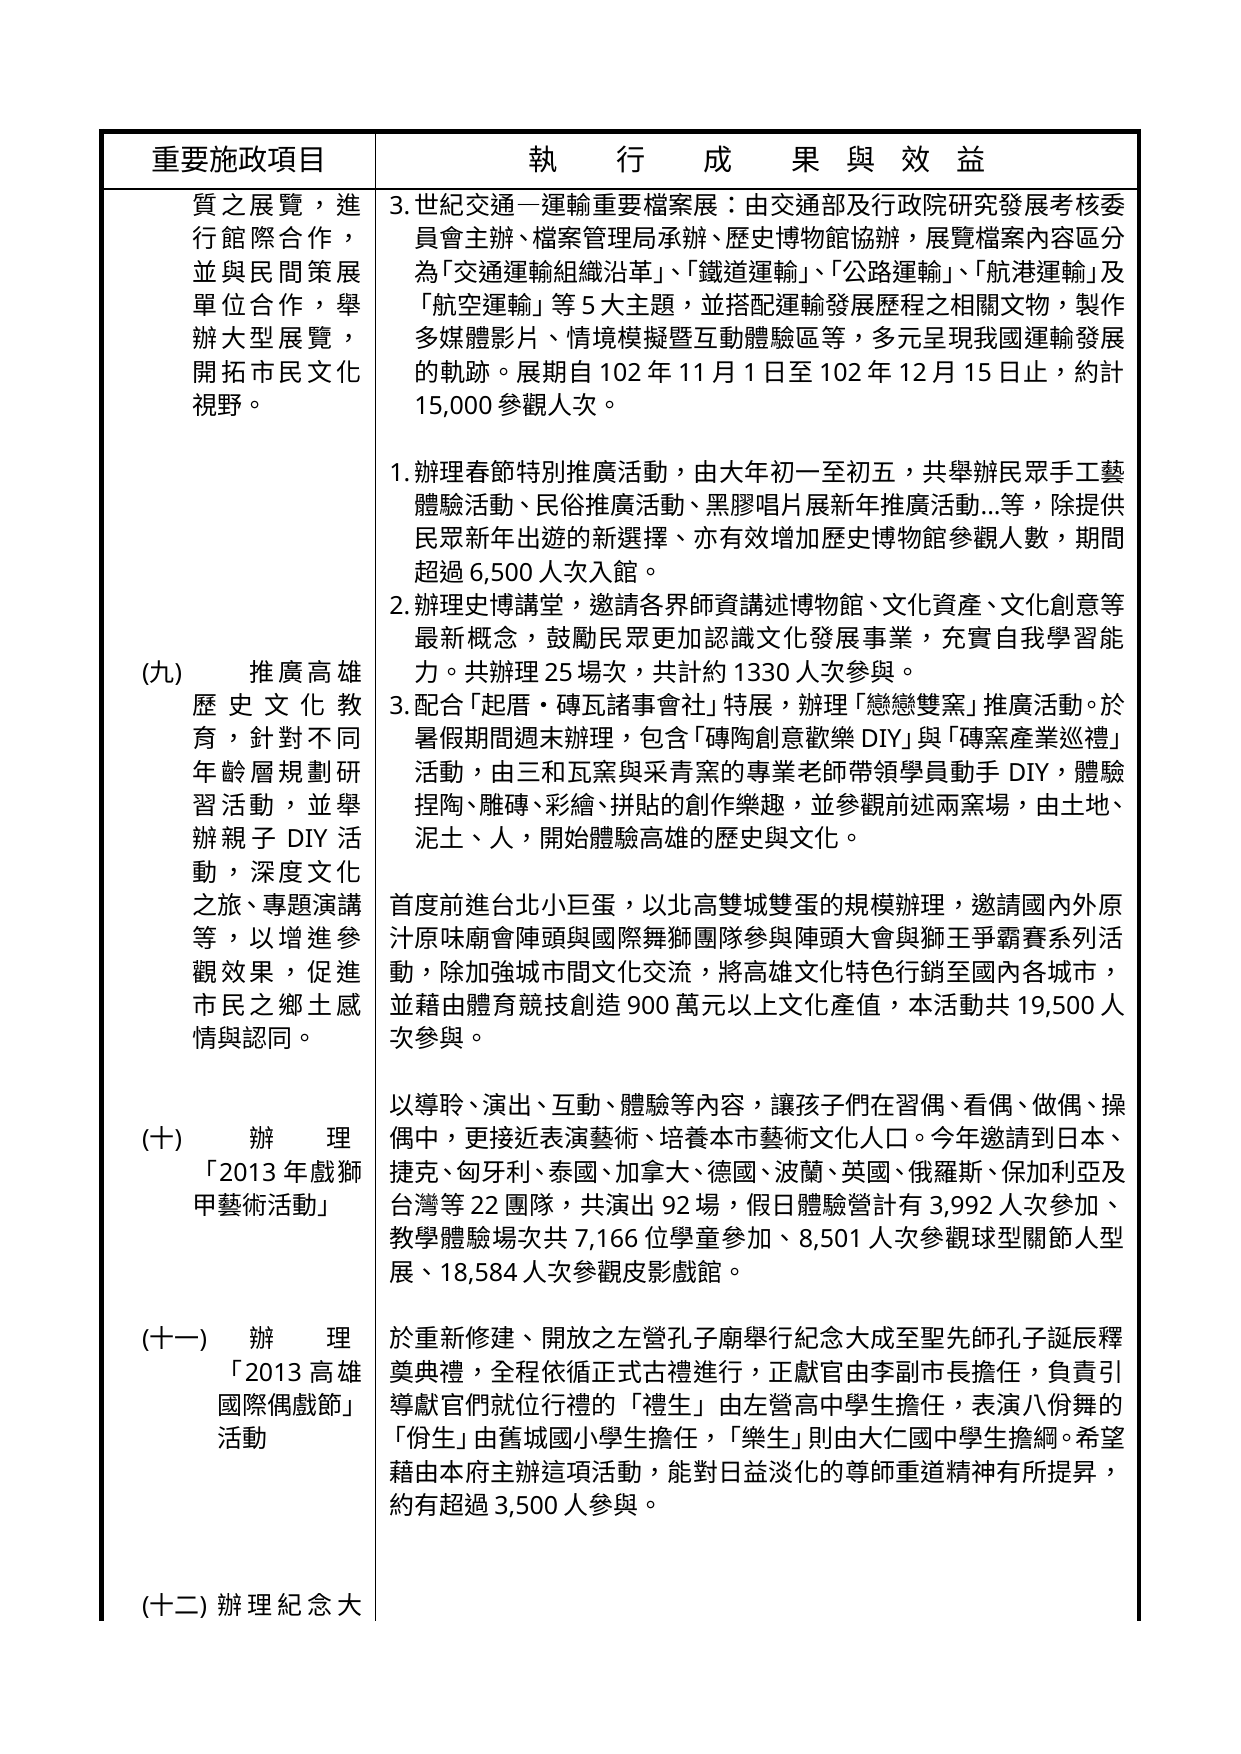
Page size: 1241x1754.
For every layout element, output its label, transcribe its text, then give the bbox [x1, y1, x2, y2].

table_cell 質之展覽，進行館際合作，並與民間策展單位合作，舉辦大型展覽，開拓市民文化視野。 (九) 推廣高雄歷史文化教育，針對不同年齡層規劃研習活動，並舉辦親子DIY活動，深度文化之旅、專題演講等，以增進參觀效果，促進市民之鄉土感情與認同。 (十) 辦理「2013年戲獅甲藝術活動」 (十一) 辦理「2013高雄國際偶戲節」活動 (十二) 辦理紀念大 [104, 190, 375, 1621]
table_cell 3. 世紀交通—運輸重要檔案展：由交通部及行政院研究發展考核委員會主辦、檔案管理局承辦、歷史博物館協辦，展覽檔案內容區分為「交通運輸組織沿革」、「鐵道運輸」、「公路運輸」、「航港運輸」及「航空運輸」等5大主題，並搭配運輸發展歷程之相關文物，製作多媒體影片、情境模擬暨互動體驗區等，多元呈現我國運輸發展的軌跡。展期自102年11月1日至102年12月15日止，約計15,000參觀人次。 1. 辦理春節特別推廣活動，由大年初一至初五，共舉辦民眾手工藝體驗活動、民俗推廣活動、黑膠唱片展新年推廣活動...等，除提供民眾新年出遊的新選擇、亦有效增加歷史博物館參觀人數，期間超過6,500人次入館。 2. 辦理史博講堂，邀請各界師資講述博物館、文化資產、文化創意等最新概念，鼓勵民眾更加認識文化發展事業，充實自我學習能力。共辦理25場次，共計約1330人次參與。 3. 配合「起厝‧磚瓦諸事會社」特展，辦理「戀戀雙窯」推廣活動。於暑假期間週末辦理，包含「磚陶創意歡樂DIY」與「磚窯產業巡禮」活動，由三和瓦窯與采青窯的專業老師帶領學員動手DIY，體驗捏陶、雕磚、彩繪、拼貼的創作樂趣，並參觀前述兩窯場，由土地、泥土、人，開始體驗高雄的歷史與文化。 首度前進台北小巨蛋，以北高雙城雙蛋的規模辦理，邀請國內外原汁原味廟會陣頭與國際舞獅團隊參與陣頭大會與獅王爭霸賽系列活動，除加強城市間文化交流，將高雄文化特色行銷至國內各城市，並藉由體育競技創造900萬元以上文化產值，本活動共19,500人次參與。 以導聆、演出、互動、體驗等內容，讓孩子們在習偶、看偶、做偶、操偶中，更接近表演藝術、培養本市藝術文化人口。今年邀請到日本、捷克、匈牙利、泰國、加拿大、德國、波蘭、英國、俄羅斯、保加利亞及台灣等22團隊，共演出92場，假日體驗營計有3,992人次參加、教學體驗場次共7,166位學童參加、8,501人次參觀球型關節人型展、18,584人次參觀皮影戲館。 於重新修建、開放之左營孔子廟舉行紀念大成至聖先師孔子誕辰釋奠典禮，全程依循正式古禮進行，正獻官由李副市長擔任，負責引導獻官們就位行禮的「禮生」由左營高中學生擔任，表演八佾舞的「佾生」由舊城國小學生擔任，「樂生」則由大仁國中學生擔綱。希望藉由本府主辦這項活動，能對日益淡化的尊師重道精神有所提昇，約有超過3,500人參與。 [376, 190, 1137, 1621]
table_header 重要施政項目 [104, 134, 375, 188]
table_header 執 行 成 果 與 效 益 [376, 134, 1137, 188]
